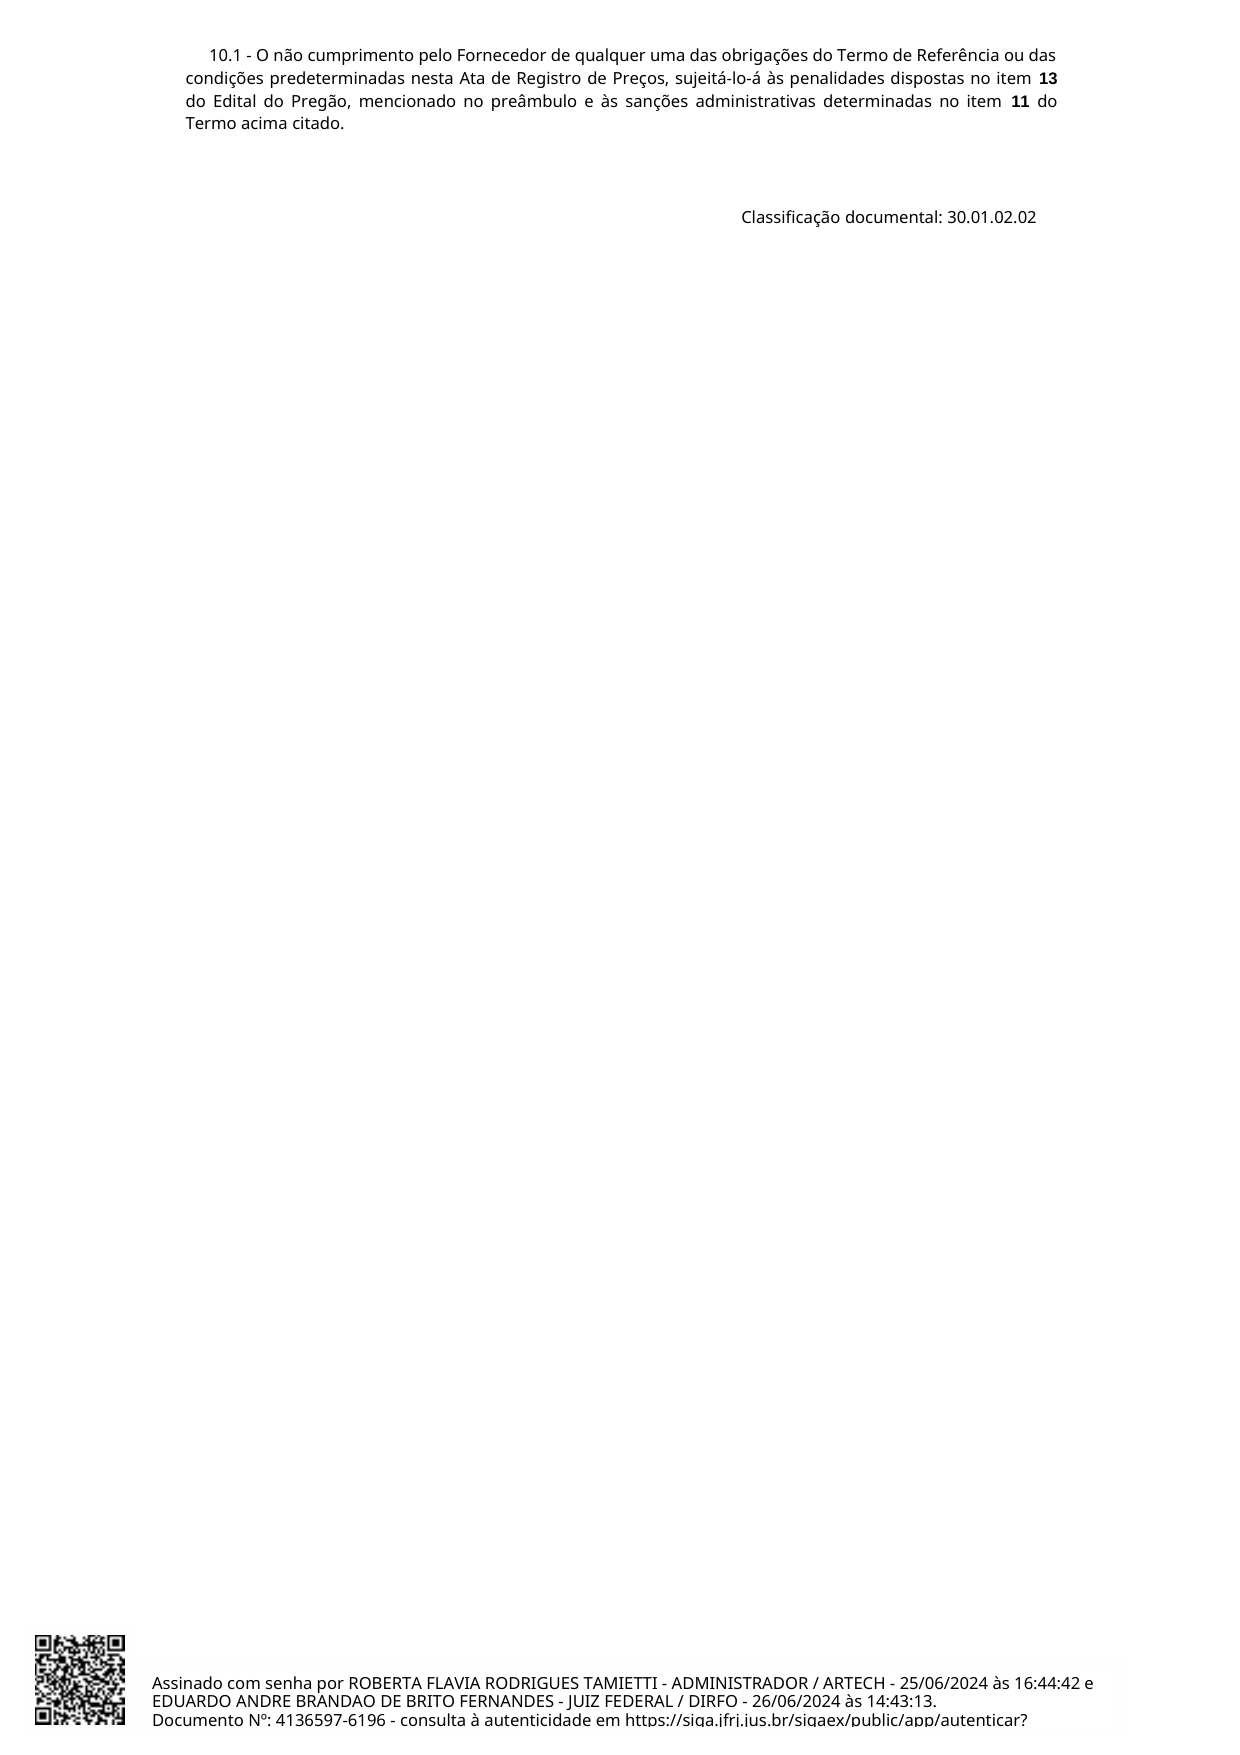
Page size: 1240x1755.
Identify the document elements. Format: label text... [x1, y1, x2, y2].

text 10.1 - O não cumprimento pelo Fornecedor de qualquer uma das obrigações do Termo de Referência ou das condições predeterminadas nesta Ata de Registro de Preços, sujeitá-lo-á às penalidades dispostas no item 13 do Edital do Pregão, mencionado no preâmbulo e às sanções administrativas determinadas no item 11 do Termo acima citado. [185, 44, 1057, 134]
text Classificação documental: 30.01.02.02 [741, 205, 1239, 228]
